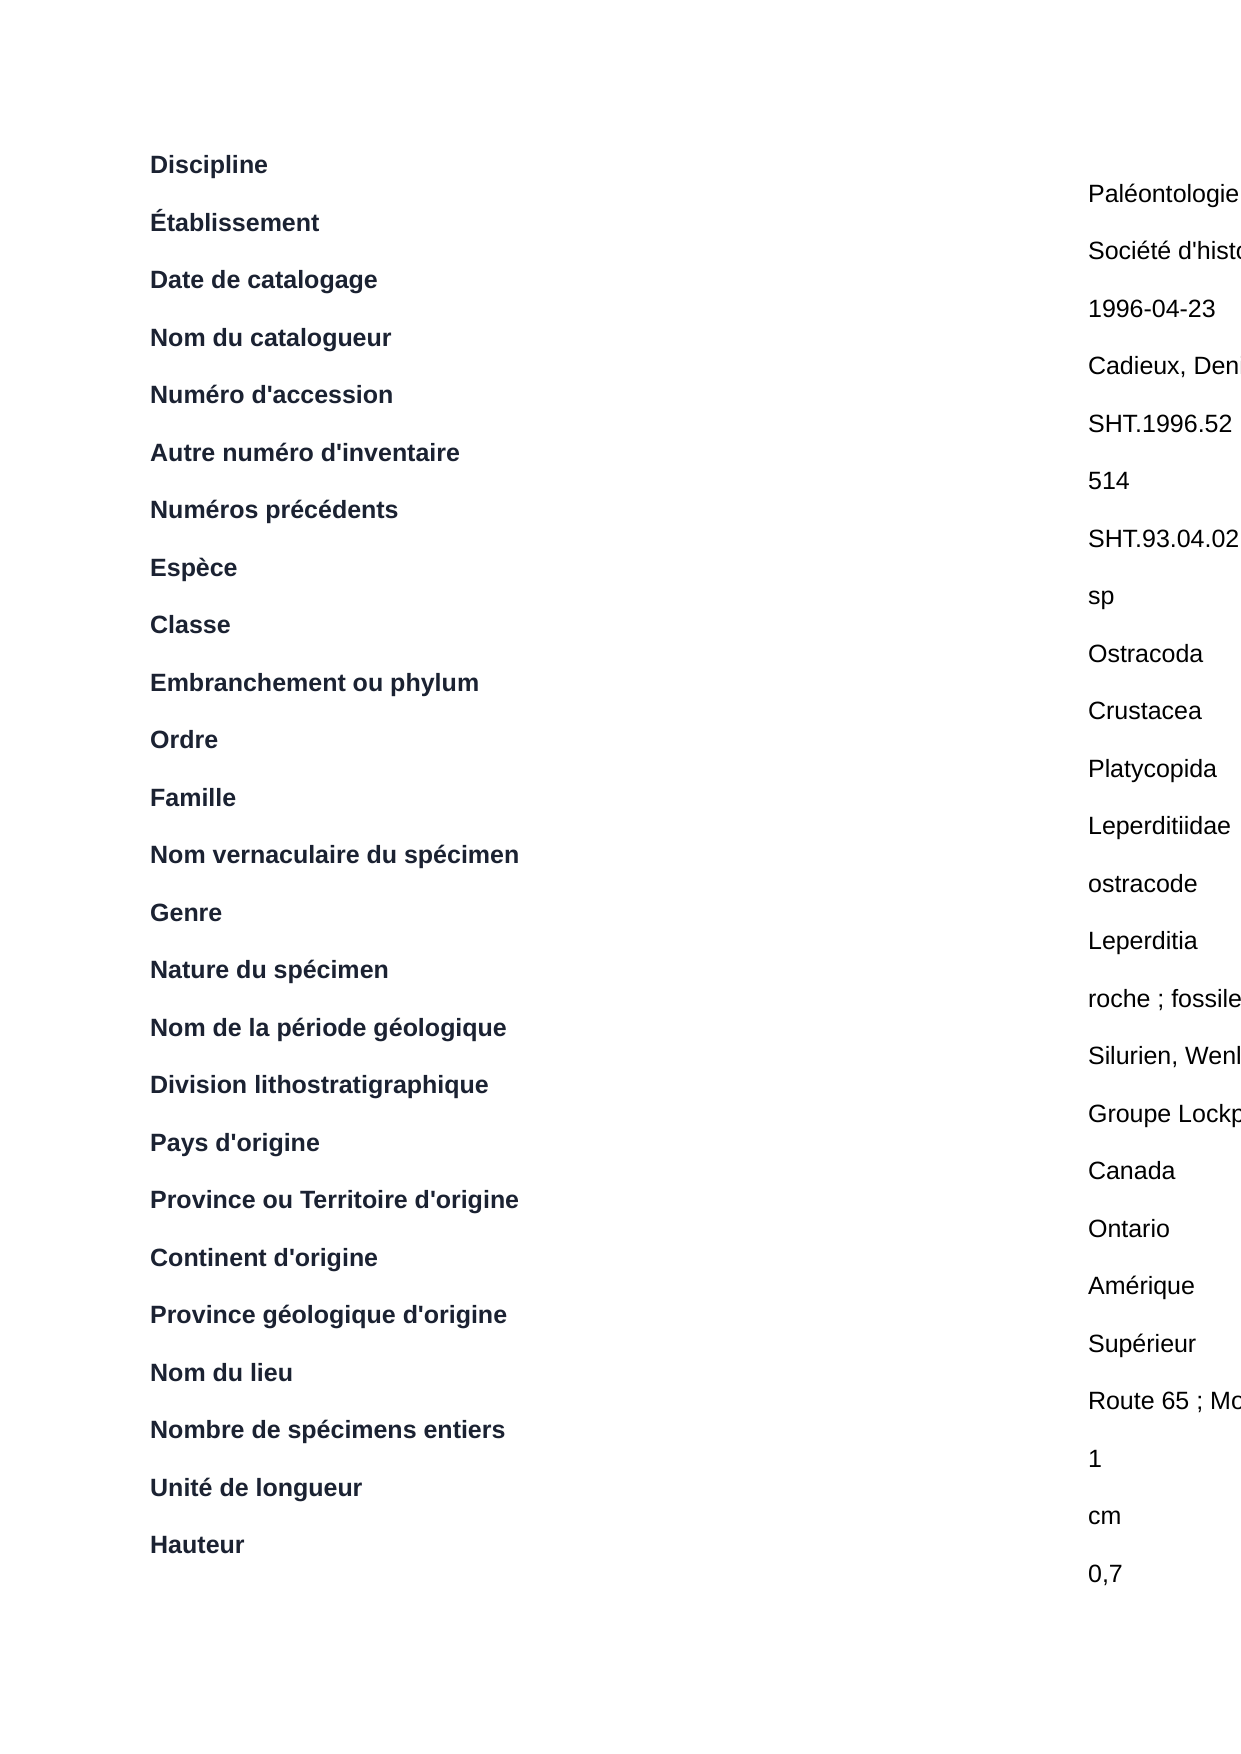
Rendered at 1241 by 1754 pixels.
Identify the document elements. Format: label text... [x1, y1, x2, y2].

text Province géologique d'origine [150, 1300, 1090, 1329]
text Leperditiidae [1088, 811, 1240, 840]
text Date de catalogage [150, 265, 1090, 294]
text Famille [150, 782, 1090, 811]
text Numéro d'accession [150, 380, 1090, 409]
text Nom du catalogueur [150, 322, 1090, 351]
text Genre [150, 897, 1090, 926]
text sp [1088, 581, 1240, 610]
text Hauteur [150, 1530, 1090, 1559]
text Autre numéro d'inventaire [150, 437, 1090, 466]
text Platycopida [1088, 754, 1240, 782]
text SHT.93.04.02 / 87.02 [1088, 524, 1240, 552]
text Groupe Lockport; Formation Earlton [1088, 1099, 1240, 1127]
text roche ; fossile ; moule, interne ; scié [1088, 984, 1240, 1012]
text Société d'histoire du Témiscamingue [1088, 236, 1240, 265]
text Nom vernaculaire du spécimen [150, 840, 1090, 869]
text Continent d'origine [150, 1242, 1090, 1271]
text cm [1088, 1501, 1240, 1530]
text Amérique [1088, 1271, 1240, 1300]
text Embranchement ou phylum [150, 667, 1090, 696]
text 1996-04-23 [1088, 294, 1240, 322]
text Silurien, Wenlockien [1088, 1041, 1240, 1070]
text Ordre [150, 725, 1090, 754]
text Établissement [150, 207, 1090, 236]
text Division lithostratigraphique [150, 1070, 1090, 1099]
text Unité de longueur [150, 1472, 1090, 1501]
text Classe [150, 610, 1090, 639]
text Canada [1088, 1156, 1240, 1185]
text Province ou Territoire d'origine [150, 1185, 1090, 1214]
text Nature du spécimen [150, 955, 1090, 984]
text 0,7 [1088, 1559, 1240, 1587]
text Leperditia [1088, 926, 1240, 955]
text 514 [1088, 466, 1240, 495]
text Espèce [150, 552, 1090, 581]
text Discipline [150, 150, 1090, 179]
text Ontario [1088, 1214, 1240, 1242]
text Pays d'origine [150, 1127, 1090, 1156]
text Paléontologie [1088, 179, 1240, 207]
text Supérieur [1088, 1329, 1240, 1357]
text Cadieux, Denis ; Beaupré, Sylvain [1088, 351, 1240, 380]
text ostracode [1088, 869, 1240, 897]
text Numéros précédents [150, 495, 1090, 524]
text SHT.1996.52 [1088, 409, 1240, 437]
text Nom du lieu [150, 1357, 1090, 1386]
text Nombre de spécimens entiers [150, 1415, 1090, 1444]
text Nom de la période géologique [150, 1012, 1090, 1041]
text Route 65 ; Mont Casey [1088, 1386, 1240, 1415]
text Ostracoda [1088, 639, 1240, 667]
text 1 [1088, 1444, 1240, 1472]
text Crustacea [1088, 696, 1240, 725]
